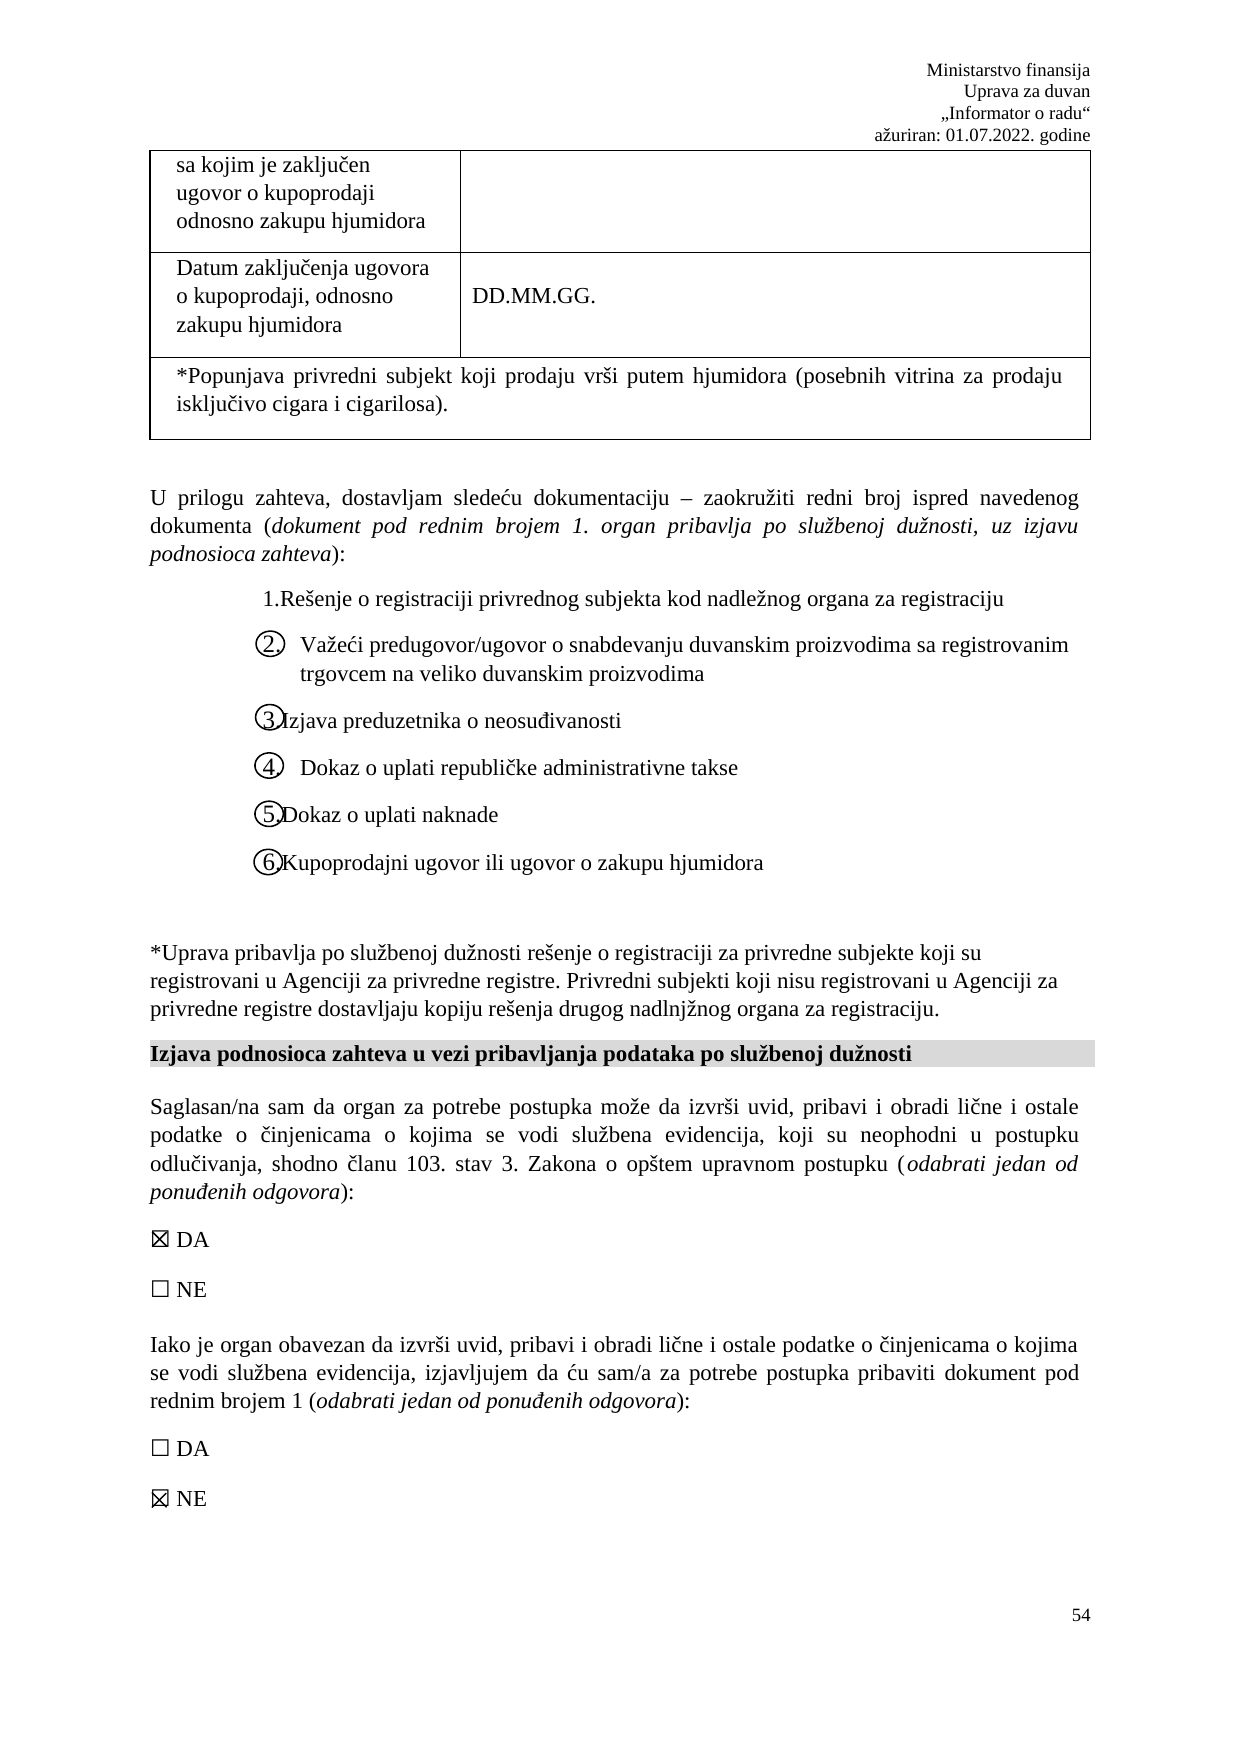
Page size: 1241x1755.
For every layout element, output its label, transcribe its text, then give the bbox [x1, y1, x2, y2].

text ☐ NE [150, 1482, 1080, 1513]
text Iako je organ obavezan da izvrši uvid, pribavi i obradi lične i ostale podatke o činjenicama o kojima se vodi službena evidencija, izjavlјujem da ću sam/a za potrebe postupka pribaviti dokument pod rednim brojem 1 (odabrati jedan od ponuđenih odgovora): [150, 1331, 1080, 1414]
list Dokaz o uplati naknade [262, 799, 1090, 828]
list Kupoprodajni ugovor ili ugovor o zakupu hjumidora [262, 847, 1090, 876]
list Rešenje o registraciji privrednog subjekta kod nadležnog organa za registraciju [262, 585, 1090, 611]
table_cell [461, 151, 1090, 252]
text ☐ DA [150, 1222, 1080, 1254]
table_cell *Popunjava privredni subjekt koji prodaju vrši putem hjumidora (posebnih vitrina za prodaju isklјučivo cigara i cigarilosa). [151, 358, 1090, 438]
text Izjava podnosioca zahteva u vezi pribavlјanja podataka po službenoj dužnosti [150, 1040, 1095, 1067]
list Izjava preduzetnika o neosuđivanosti [262, 705, 1090, 733]
list Dokaz o uplati republičke administrativne takse [262, 752, 1090, 781]
table_cell Datum zaklјučenja ugovora o kupoprodaji, odnosno zakupu hjumidora [151, 253, 460, 357]
table_cell DD.MM.GG. [461, 253, 1090, 357]
text U prilogu zahteva, dostavlјam sledeću dokumentaciju – zaokružiti redni broj ispred navedenog dokumenta (dokument pod rednim brojem 1. organ pribavlјa po službenoj dužnosti, uz izjavu podnosioca zahteva): [150, 484, 1080, 566]
text ☐ NE [150, 1273, 1080, 1304]
table_cell sa kojim je zaklјučen ugovor o kupoprodaji odnosno zakupu hjumidora [151, 151, 460, 252]
text ☐ DA [150, 1432, 1080, 1463]
text *Uprava pribavlјa po službenoj dužnosti rešenje o registraciji za privredne subjekte koji su registrovani u Agenciji za privredne registre. Privredni subjekti koji nisu registrovani u Agenciji za privredne registre dostavlјaju kopiju rešenja drugog nadlnjžnog organa za registraciju. [150, 939, 1090, 1022]
text Saglasan/na sam da organ za potrebe postupka može da izvrši uvid, pribavi i obradi lične i ostale podatke o činjenicama o kojima se vodi službena evidencija, koji su neophodni u postupku odlučivanja, shodno članu 103. stav 3. Zakona o opštem upravnom postupku (odabrati jedan od ponuđenih odgovora): [150, 1093, 1080, 1204]
list Važeći predugovor/ugovor o snabdevanju duvanskim proizvodima sa registrovanim trgovcem na veliko duvanskim proizvodima [262, 629, 1090, 686]
